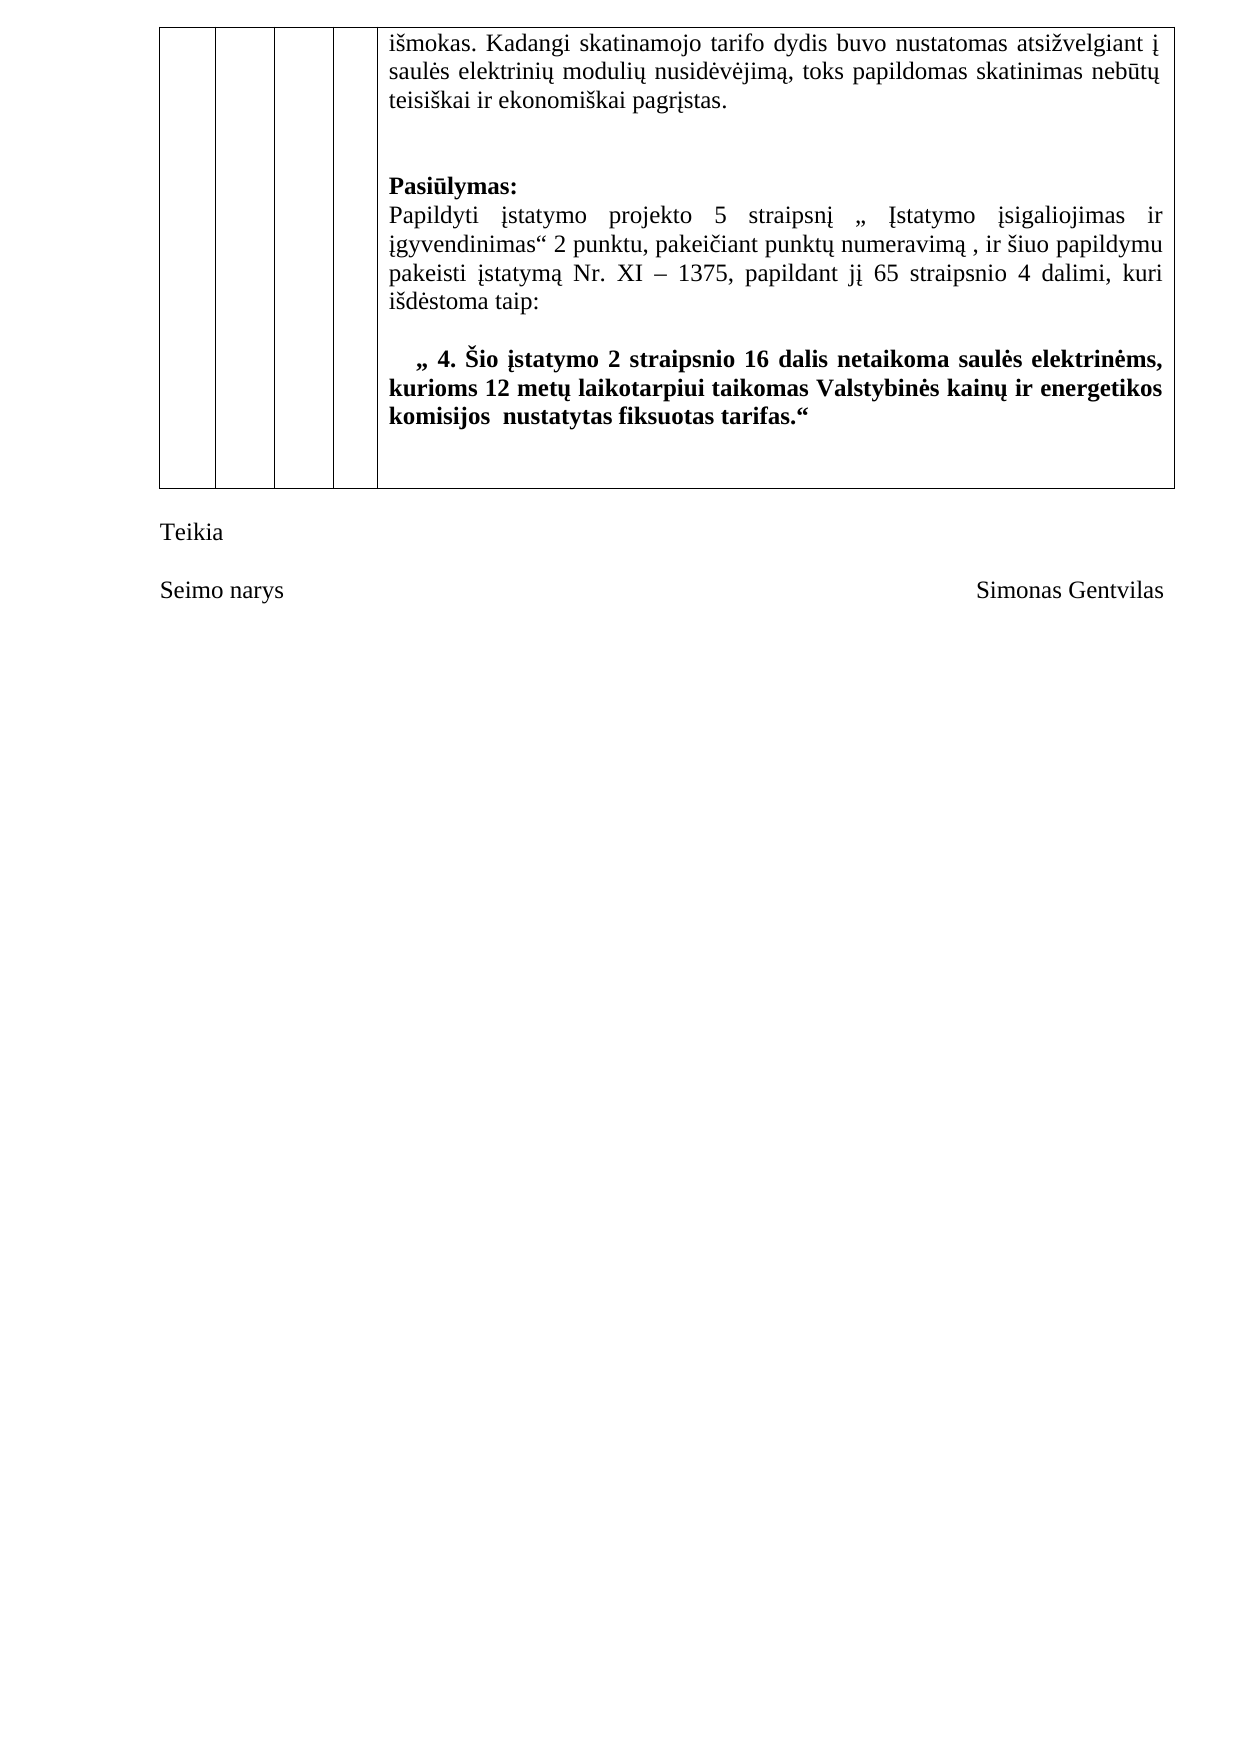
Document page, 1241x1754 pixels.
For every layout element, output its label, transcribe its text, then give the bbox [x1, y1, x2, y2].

table_cell [334, 28, 377, 488]
table_cell [216, 28, 274, 488]
table_cell išmokas. Kadangi skatinamojo tarifo dydis buvo nustatomas atsižvelgiant į saulės elektrinių modulių nusidėvėjimą, toks papildomas skatinimas nebūtų teisiškai ir ekonomiškai pagrįstas. Pasiūlymas: Papildyti įstatymo projekto 5 straipsnį „ Įstatymo įsigaliojimas ir įgyvendinimas“ 2 punktu, pakeičiant punktų numeravimą , ir šiuo papildymu pakeisti įstatymą Nr. XI – 1375, papildant jį 65 straipsnio 4 dalimi, kuri išdėstoma taip: „ 4. Šio įstatymo 2 straipsnio 16 dalis netaikoma saulės elektrinėms, kurioms 12 metų laikotarpiui taikomas Valstybinės kainų ir energetikos komisijos nustatytas fiksuotas tarifas.“ [378, 28, 1174, 488]
text Seimo narys Simonas Gentvilas [159, 575, 1196, 630]
text Teikia [159, 517, 1196, 546]
table_cell [160, 28, 215, 488]
table_cell [275, 28, 333, 488]
